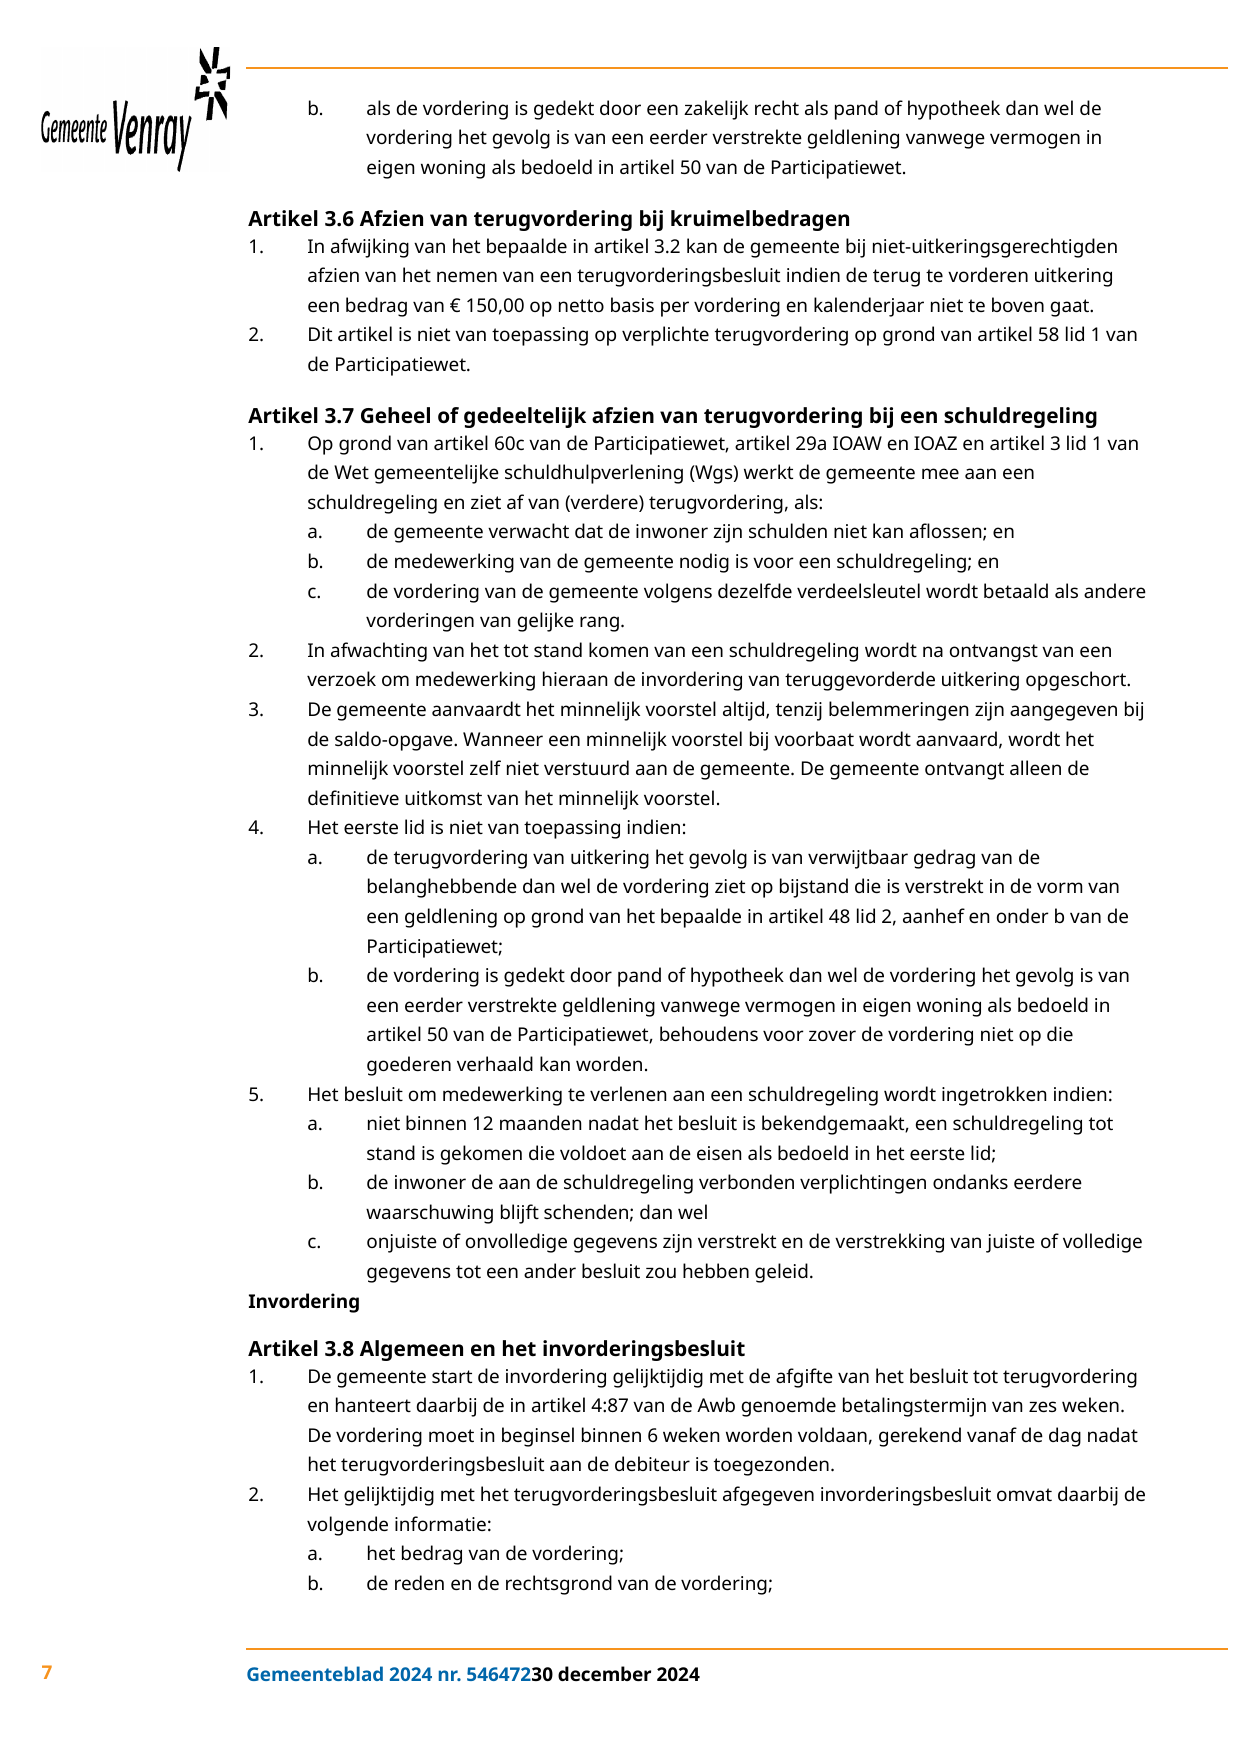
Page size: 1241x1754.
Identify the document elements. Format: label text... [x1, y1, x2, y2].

text Artikel 3.8 Algemeen en het invorderingsbesluit [248, 1334, 1152, 1363]
list Het eerste lid is niet van toepassing indien: [248, 814, 1152, 840]
list de gemeente verwacht dat de inwoner zijn schulden niet kan aflossen; en [307, 519, 1152, 544]
list de medewerking van de gemeente nodig is voor een schuldregeling; en [307, 548, 1152, 574]
text Invordering [248, 1288, 1152, 1314]
list als de vordering is gedekt door een zakelijk recht als pand of hypotheek dan wel de vordering het gevolg is van een eerder verstrekte geldlening vanwege vermogen in eigen woning als bedoeld in artikel 50 van de Participatiewet. [307, 95, 1152, 180]
list onjuiste of onvolledige gegevens zijn verstrekt en de verstrekking van juiste of volledige gegevens tot een ander besluit zou hebben geleid. [307, 1229, 1152, 1284]
list de vordering van de gemeente volgens dezelfde verdeelsleutel wordt betaald als andere vorderingen van gelijke rang. [307, 578, 1152, 633]
list het bedrag van de vordering; [307, 1540, 1152, 1566]
list de terugvordering van uitkering het gevolg is van verwijtbaar gedrag van de belanghebbende dan wel de vordering ziet op bijstand die is verstrekt in de vorm van een geldlening op grond van het bepaalde in artikel 48 lid 2, aanhef en onder b van de Participatiewet; [307, 844, 1152, 959]
list In afwijking van het bepaalde in artikel 3.2 kan de gemeente bij niet-uitkeringsgerechtigden afzien van het nemen van een terugvorderingsbesluit indien de terug te vorderen uitkering een bedrag van € 150,00 op netto basis per vordering en kalenderjaar niet te boven gaat. [248, 233, 1152, 318]
list Op grond van artikel 60c van de Participatiewet, artikel 29a IOAW en IOAZ en artikel 3 lid 1 van de Wet gemeentelijke schuldhulpverlening (Wgs) werkt de gemeente mee aan een schuldregeling en ziet af van (verdere) terugvordering, als: [248, 430, 1152, 515]
list In afwachting van het tot stand komen van een schuldregeling wordt na ontvangst van een verzoek om medewerking hieraan de invordering van teruggevorderde uitkering opgeschort. [248, 637, 1152, 692]
picture [41, 47, 231, 172]
list de vordering is gedekt door pand of hypotheek dan wel de vordering het gevolg is van een eerder verstrekte geldlening vanwege vermogen in eigen woning als bedoeld in artikel 50 van de Participatiewet, behoudens voor zover de vordering niet op die goederen verhaald kan worden. [307, 962, 1152, 1077]
list Dit artikel is niet van toepassing op verplichte terugvordering op grond van artikel 58 lid 1 van de Participatiewet. [248, 322, 1152, 377]
list de reden en de rechtsgrond van de vordering; [307, 1570, 1152, 1596]
list Het besluit om medewerking te verlenen aan een schuldregeling wordt ingetrokken indien: [248, 1081, 1152, 1107]
text Artikel 3.6 Afzien van terugvordering bij kruimelbedragen [248, 204, 1152, 233]
list niet binnen 12 maanden nadat het besluit is bekendgemaakt, een schuldregeling tot stand is gekomen die voldoet aan de eisen als bedoeld in het eerste lid; [307, 1110, 1152, 1166]
list de inwoner de aan de schuldregeling verbonden verplichtingen ondanks eerdere waarschuwing blijft schenden; dan wel [307, 1169, 1152, 1225]
list De gemeente aanvaardt het minnelijk voorstel altijd, tenzij belemmeringen zijn aangegeven bij de saldo-opgave. Wanneer een minnelijk voorstel bij voorbaat wordt aanvaard, wordt het minnelijk voorstel zelf niet verstuurd aan de gemeente. De gemeente ontvangt alleen de definitieve uitkomst van het minnelijk voorstel. [248, 696, 1152, 811]
text Artikel 3.7 Geheel of gedeeltelijk afzien van terugvordering bij een schuldregeling [248, 402, 1152, 430]
list Het gelijktijdig met het terugvorderingsbesluit afgegeven invorderingsbesluit omvat daarbij de volgende informatie: [248, 1481, 1152, 1537]
list De gemeente start de invordering gelijktijdig met de afgifte van het besluit tot terugvordering en hanteert daarbij de in artikel 4:87 van de Awb genoemde betalingstermijn van zes weken. De vordering moet in beginsel binnen 6 weken worden voldaan, gerekend vanaf de dag nadat het terugvorderingsbesluit aan de debiteur is toegezonden. [248, 1363, 1152, 1477]
